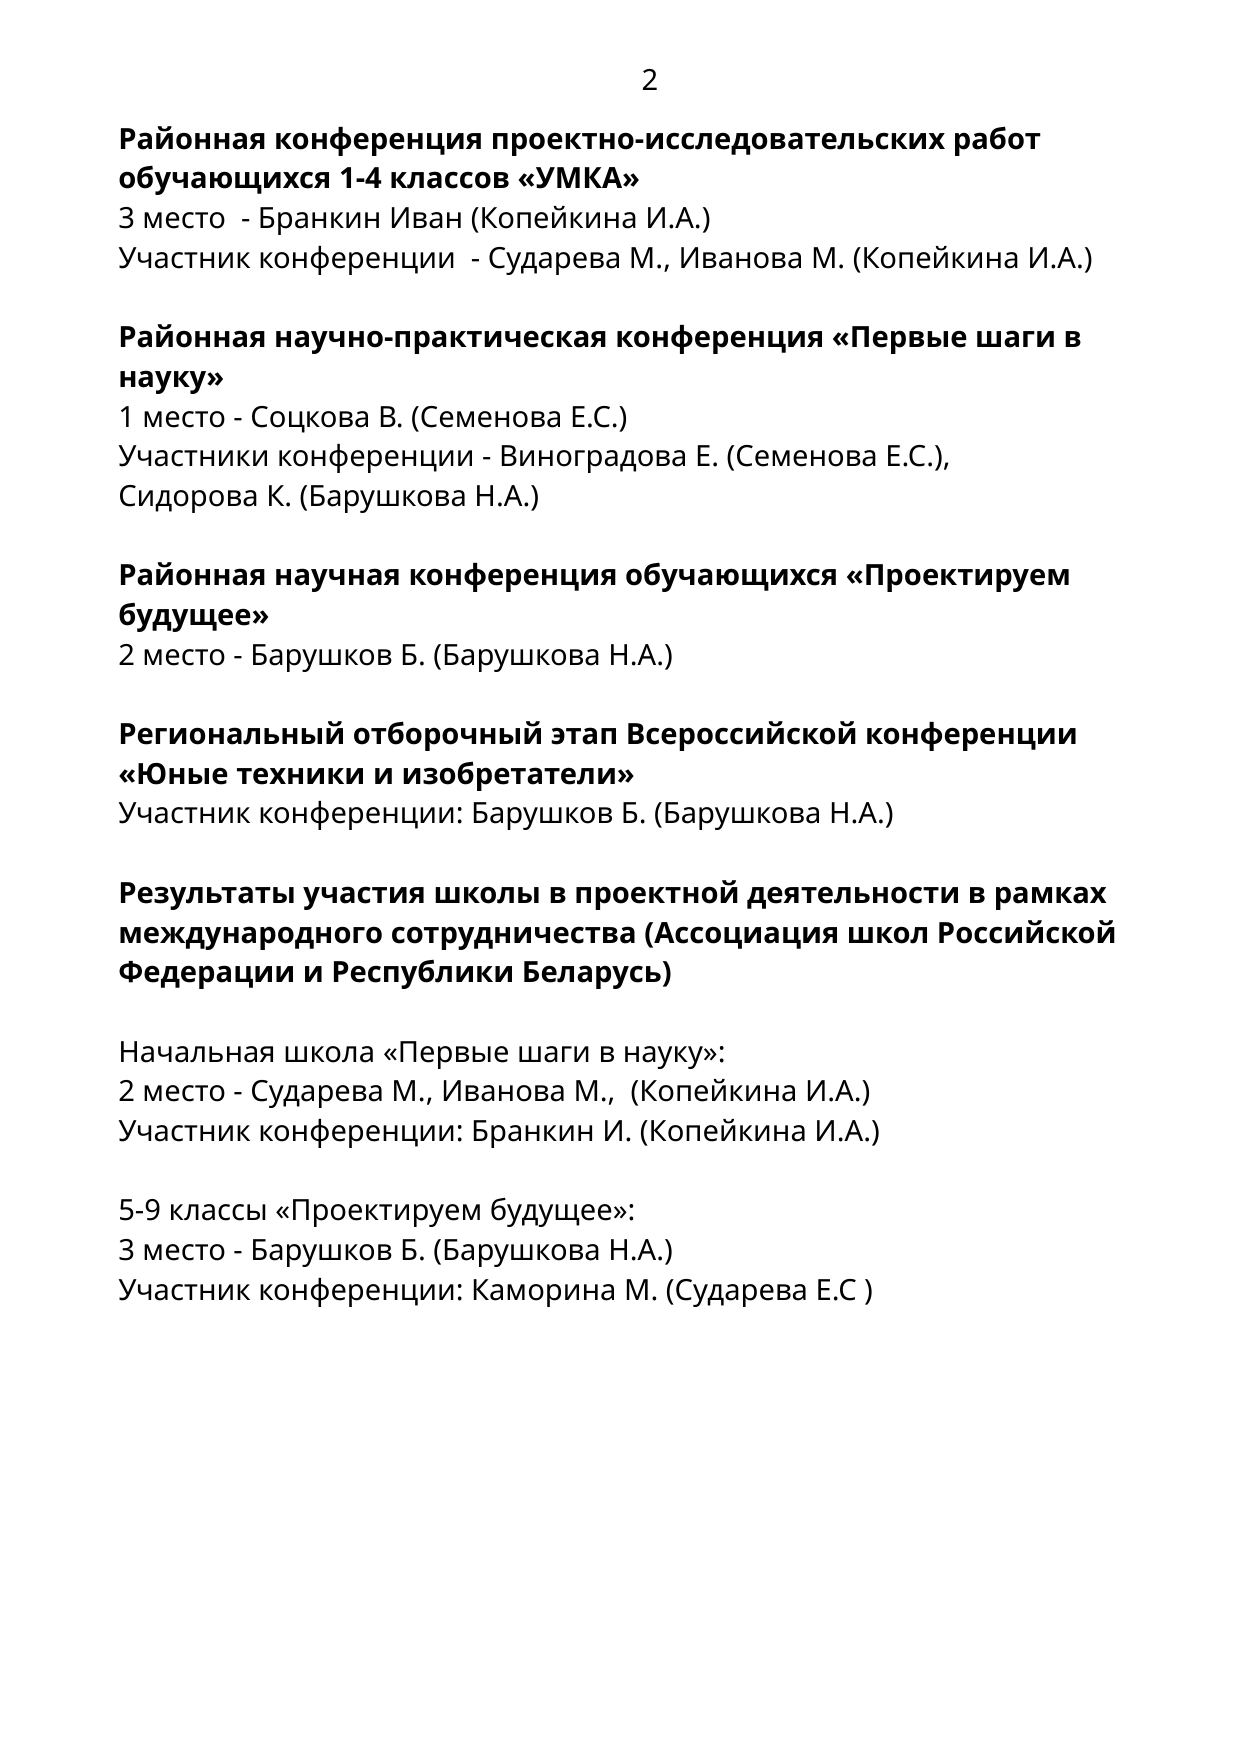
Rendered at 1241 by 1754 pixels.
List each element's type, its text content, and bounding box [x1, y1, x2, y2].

text Участник конференции: Барушков Б. (Барушкова Н.А.) [118, 793, 1181, 832]
text Региональный отборочный этап Всероссийской конференции «Юные техники и изобретатели» [118, 713, 1181, 793]
text Результаты участия школы в проектной деятельности в рамках международного сотрудничества (Ассоциация школ Российской Федерации и Республики Беларусь) [118, 872, 1181, 991]
text 1 место - Соцкова В. (Семенова Е.С.) [118, 396, 1181, 436]
text 2 место - Барушков Б. (Барушкова Н.А.) [118, 634, 1181, 674]
text Районная научно-практическая конференция «Первые шаги в науку» [118, 317, 1181, 396]
text 3 место - Барушков Б. (Барушкова Н.А.) [118, 1229, 1181, 1269]
text Участник конференции: Бранкин И. (Копейкина И.А.) [118, 1110, 1181, 1150]
text Районная конференция проектно-исследовательских работ обучающихся 1-4 классов «УМКА» [118, 118, 1181, 197]
text Участник конференции: Каморина М. (Сударева Е.С ) [118, 1269, 1181, 1309]
text 2 место - Сударева М., Иванова М., (Копейкина И.А.) [118, 1071, 1181, 1110]
text Начальная школа «Первые шаги в науку»: [118, 1031, 1181, 1071]
text Районная научная конференция обучающихся «Проектируем будущее» [118, 555, 1181, 634]
text Участники конференции - Виноградова Е. (Семенова Е.С.), Сидорова К. (Барушкова Н.А.) [118, 436, 1181, 515]
text 5-9 классы «Проектируем будущее»: [118, 1190, 1181, 1229]
text 3 место - Бранкин Иван (Копейкина И.А.) [118, 197, 1181, 237]
text Участник конференции - Сударева М., Иванова М. (Копейкина И.А.) [118, 237, 1181, 277]
